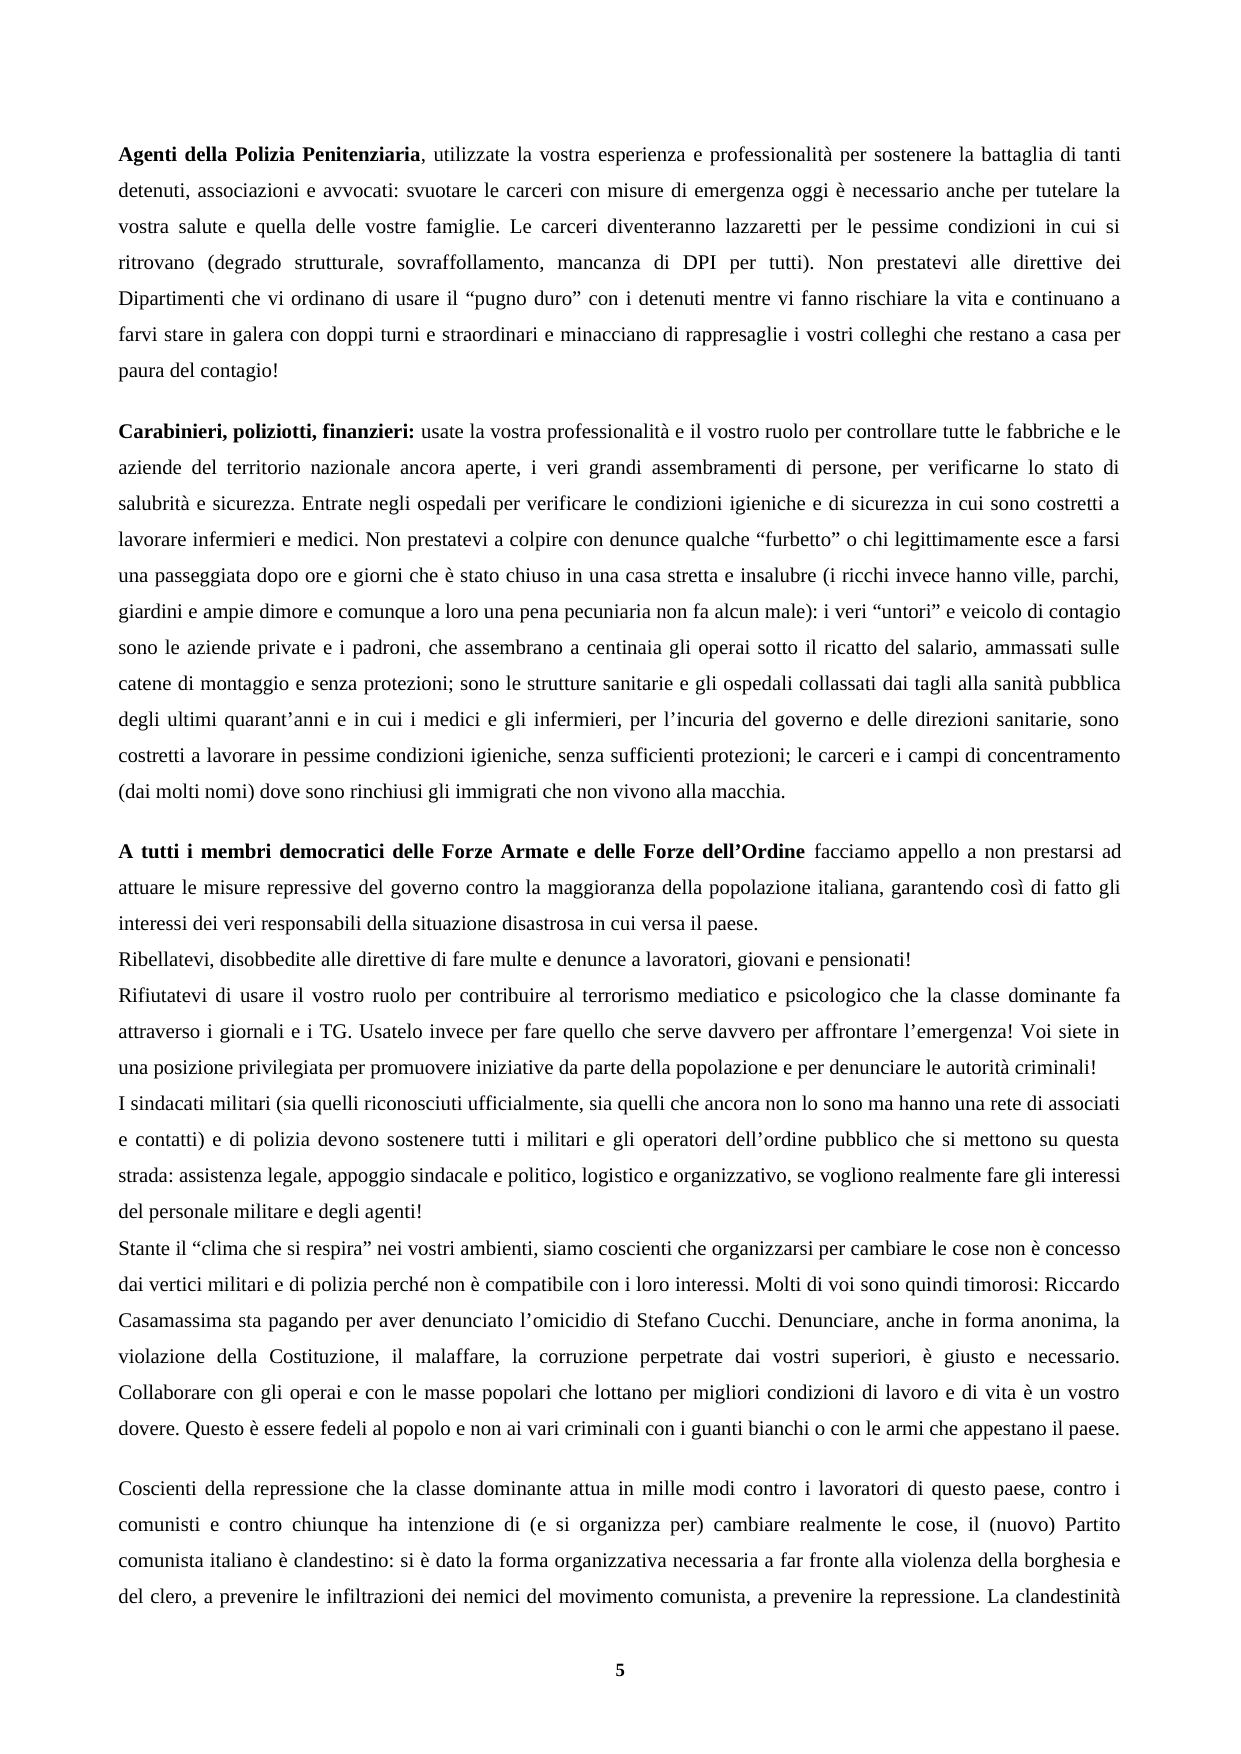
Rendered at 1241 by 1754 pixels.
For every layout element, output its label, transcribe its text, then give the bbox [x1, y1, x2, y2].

text Stante il “clima che si respira” nei vostri ambienti, siamo coscienti che organizzarsi per cambiare le cose non è concesso dai vertici militari e di polizia perché non è compatibile con i loro interessi. Molti di voi sono quindi timorosi: Riccardo Casamassima sta pagando per aver denunciato l’omicidio di Stefano Cucchi. Denunciare, anche in forma anonima, la violazione della Costituzione, il malaffare, la corruzione perpetrate dai vostri superiori, è giusto e necessario. Collaborare con gli operai e con le masse popolari che lottano per migliori condizioni di lavoro e di vita è un vostro dovere. Questo è essere fedeli al popolo e non ai vari criminali con i guanti bianchi o con le armi che appestano il paese. [118, 1236, 1122, 1440]
text A tutti i membri democratici delle Forze Armate e delle Forze dell’Ordine facciamo appello a non prestarsi ad attuare le misure repressive del governo contro la maggioranza della popolazione italiana, garantendo così di fatto gli interessi dei veri responsabili della situazione disastrosa in cui versa il paese. [118, 839, 1122, 935]
text I sindacati militari (sia quelli riconosciuti ufficialmente, sia quelli che ancora non lo sono ma hanno una rete di associati e contatti) e di polizia devono sostenere tutti i militari e gli operatori dell’ordine pubblico che si mettono su questa strada: assistenza legale, appoggio sindacale e politico, logistico e organizzativo, se vogliono realmente fare gli interessi del personale militare e degli agenti! [118, 1091, 1122, 1223]
text Rifiutatevi di usare il vostro ruolo per contribuire al terrorismo mediatico e psicologico che la classe dominante fa attraverso i giornali e i TG. Usatelo invece per fare quello che serve davvero per affrontare l’emergenza! Voi siete in una posizione privilegiata per promuovere iniziative da parte della popolazione e per denunciare le autorità criminali! [118, 983, 1122, 1079]
text Ribellatevi, disobbedite alle direttive di fare multe e denunce a lavoratori, giovani e pensionati! [118, 947, 1122, 971]
text Agenti della Polizia Penitenziaria, utilizzate la vostra esperienza e professionalità per sostenere la battaglia di tanti detenuti, associazioni e avvocati: svuotare le carceri con misure di emergenza oggi è necessario anche per tutelare la vostra salute e quella delle vostre famiglie. Le carceri diventeranno lazzaretti per le pessime condizioni in cui si ritrovano (degrado strutturale, sovraffollamento, mancanza di DPI per tutti). Non prestatevi alle direttive dei Dipartimenti che vi ordinano di usare il “pugno duro” con i detenuti mentre vi fanno rischiare la vita e continuano a farvi stare in galera con doppi turni e straordinari e minacciano di rappresaglie i vostri colleghi che restano a casa per paura del contagio! [118, 142, 1122, 382]
text Carabinieri, poliziotti, finanzieri: usate la vostra professionalità e il vostro ruolo per controllare tutte le fabbriche e le aziende del territorio nazionale ancora aperte, i veri grandi assembramenti di persone, per verificarne lo stato di salubrità e sicurezza. Entrate negli ospedali per verificare le condizioni igieniche e di sicurezza in cui sono costretti a lavorare infermieri e medici. Non prestatevi a colpire con denunce qualche “furbetto” o chi legittimamente esce a farsi una passeggiata dopo ore e giorni che è stato chiuso in una casa stretta e insalubre (i ricchi invece hanno ville, parchi, giardini e ampie dimore e comunque a loro una pena pecuniaria non fa alcun male): i veri “untori” e veicolo di contagio sono le aziende private e i padroni, che assembrano a centinaia gli operai sotto il ricatto del salario, ammassati sulle catene di montaggio e senza protezioni; sono le strutture sanitarie e gli ospedali collassati dai tagli alla sanità pubblica degli ultimi quarant’anni e in cui i medici e gli infermieri, per l’incuria del governo e delle direzioni sanitarie, sono costretti a lavorare in pessime condizioni igieniche, senza sufficienti protezioni; le carceri e i campi di concentramento (dai molti nomi) dove sono rinchiusi gli immigrati che non vivono alla macchia. [118, 418, 1122, 803]
text Coscienti della repressione che la classe dominante attua in mille modi contro i lavoratori di questo paese, contro i comunisti e contro chiunque ha intenzione di (e si organizza per) cambiare realmente le cose, il (nuovo) Partito comunista italiano è clandestino: si è dato la forma organizzativa necessaria a far fronte alla violenza della borghesia e del clero, a prevenire le infiltrazioni dei nemici del movimento comunista, a prevenire la repressione. La clandestinità [118, 1476, 1122, 1608]
